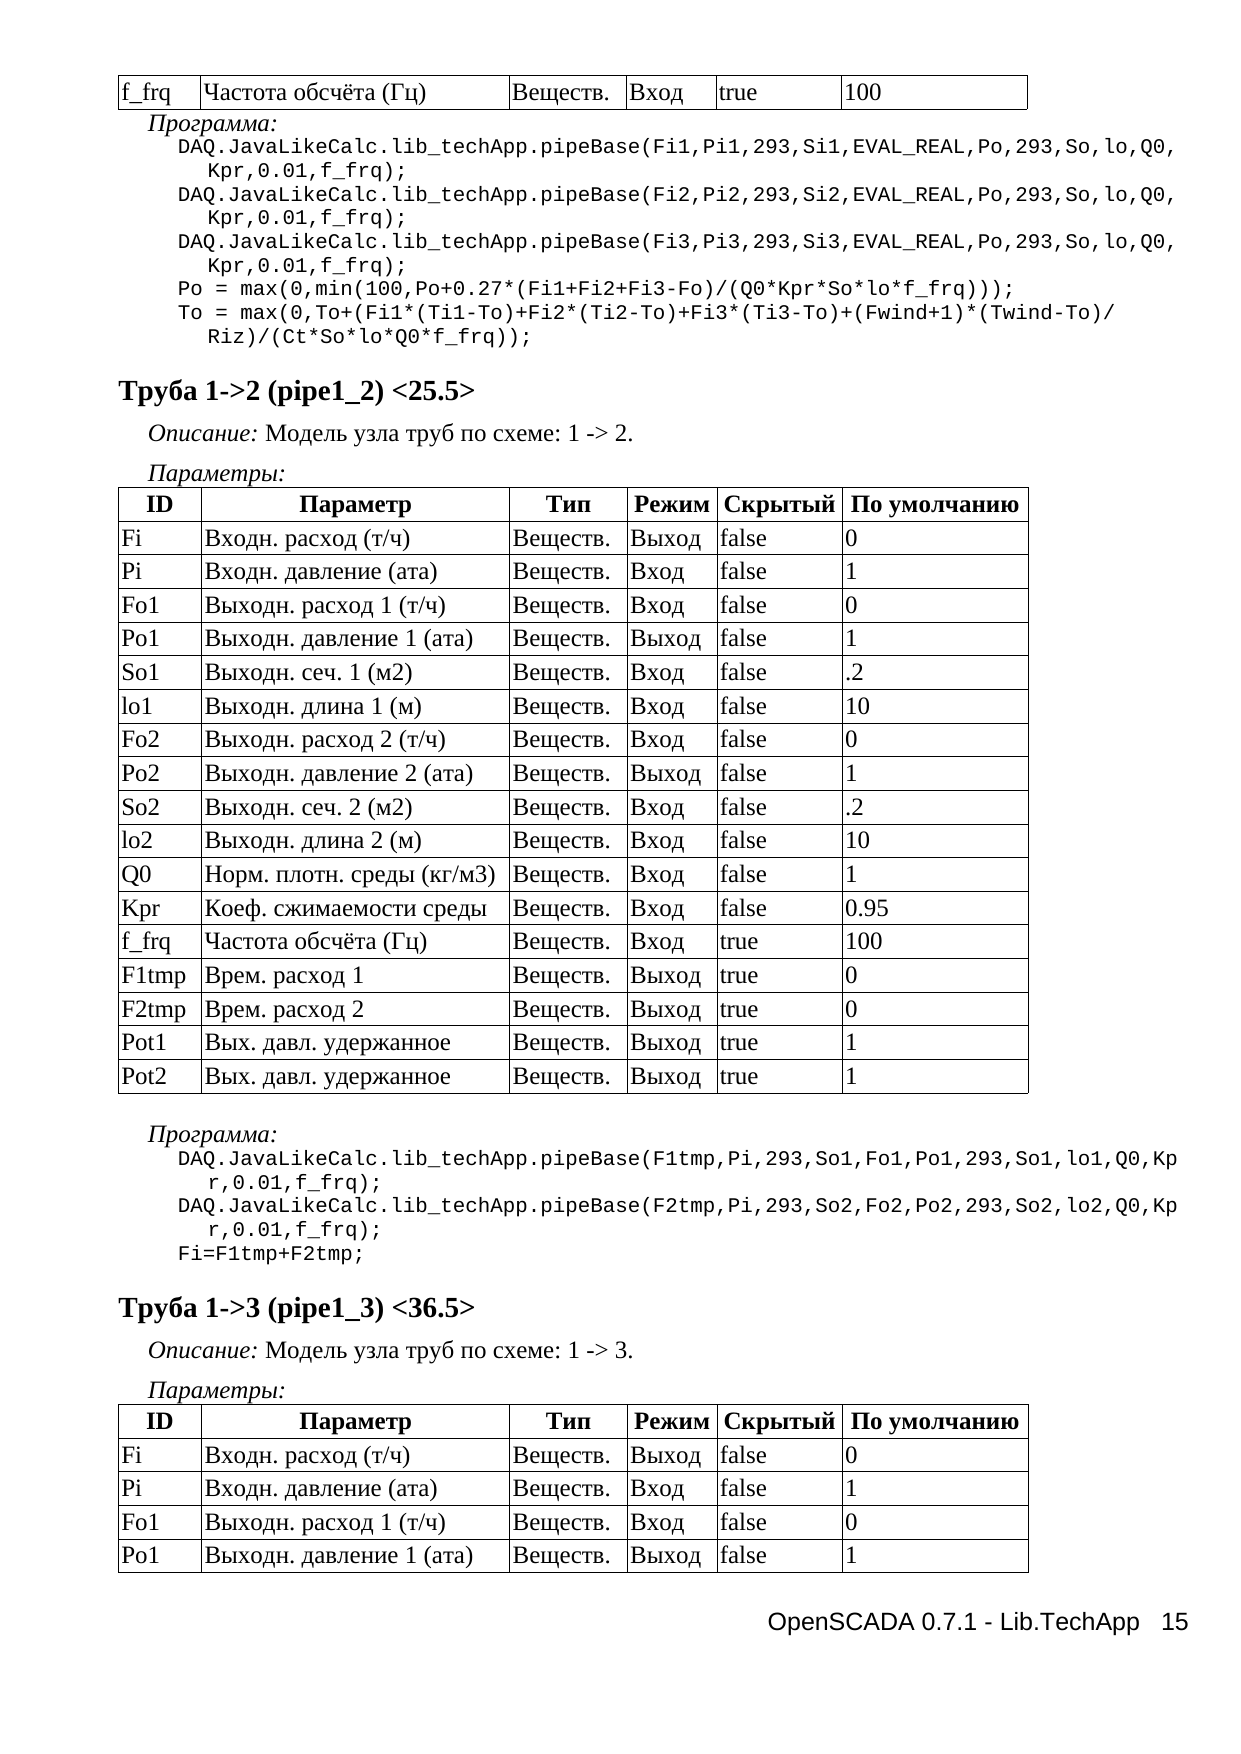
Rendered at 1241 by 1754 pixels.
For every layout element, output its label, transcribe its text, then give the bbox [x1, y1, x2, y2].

table_cell 10 [843, 690, 1028, 722]
table_cell 10 [843, 825, 1028, 857]
table_cell Вход [628, 858, 717, 891]
table_cell Po1 [119, 1540, 201, 1572]
table_cell Po1 [119, 623, 201, 655]
table_cell Выходн. давление 1 (ата) [202, 1540, 509, 1572]
table_cell 100 [842, 76, 1027, 109]
text To = max(0,To+(Fi1*(Ti1-To)+Fi2*(Ti2-To)+Fi3*(Ti3-To)+(Fwind+1)*(Twind-To)/Riz)/(Ct*So*lo*Q0*f_frq)); [178, 302, 1188, 349]
table_cell 1 [843, 555, 1028, 588]
text Описание: Модель узла труб по схеме: 1 -> 2. [118, 419, 1188, 447]
table_cell Выход [628, 757, 717, 790]
table_cell Веществ. [510, 1506, 627, 1539]
table_cell Pi [119, 1472, 201, 1505]
table_cell false [718, 1439, 842, 1471]
text Po = max(0,min(100,Po+0.27*(Fi1+Fi2+Fi3-Fo)/(Q0*Kpr*So*lo*f_frq))); [178, 278, 1188, 302]
table_cell 1 [843, 1472, 1028, 1505]
table_header Скрытый [718, 488, 842, 521]
table_cell Веществ. [510, 589, 627, 622]
table_cell f_frq [119, 76, 200, 109]
table_cell Веществ. [510, 1060, 627, 1093]
table_cell Выход [628, 1026, 717, 1059]
table_cell true [718, 993, 842, 1025]
table_cell Частота обсчёта (Гц) [201, 76, 509, 109]
table_cell Вход [628, 690, 717, 722]
text DAQ.JavaLikeCalc.lib_techApp.pipeBase(Fi3,Pi3,293,Si3,EVAL_REAL,Po,293,So,lo,Q0,Kpr,0.01,f_frq); [178, 231, 1188, 278]
table_cell 0 [843, 1439, 1028, 1471]
table_cell F2tmp [119, 993, 201, 1025]
table_cell false [718, 1506, 842, 1539]
table_cell true [717, 76, 841, 109]
table_cell Вход [628, 1472, 717, 1505]
table_cell Веществ. [510, 858, 627, 891]
table_cell Вход [628, 724, 717, 756]
table_cell Вход [628, 892, 717, 924]
table_cell Выход [628, 1439, 717, 1471]
table_cell false [718, 892, 842, 924]
table_cell false [718, 858, 842, 891]
table_cell Выход [628, 959, 717, 992]
table_cell Входн. расход (т/ч) [202, 1439, 509, 1471]
table_cell Выходн. расход 2 (т/ч) [202, 724, 509, 756]
table_cell true [718, 1060, 842, 1093]
table_cell Норм. плотн. среды (кг/м3) [202, 858, 509, 891]
table_cell Выходн. длина 1 (м) [202, 690, 509, 722]
subtitle Труба 1->2 (pipe1_2) <25.5> [118, 374, 1188, 407]
table_cell Входн. давление (ата) [202, 555, 509, 588]
table_cell Веществ. [510, 1439, 627, 1471]
table_cell Выход [628, 1540, 717, 1572]
table_cell Вход [628, 589, 717, 622]
table_cell Выходн. сеч. 2 (м2) [202, 791, 509, 823]
table_cell false [718, 656, 842, 689]
table_cell Веществ. [510, 825, 627, 857]
table_cell false [718, 757, 842, 790]
table_cell Веществ. [510, 757, 627, 790]
table_cell Веществ. [510, 522, 627, 554]
table_cell Выход [628, 1060, 717, 1093]
table_cell Входн. давление (ата) [202, 1472, 509, 1505]
table_cell Kpr [119, 892, 201, 924]
table_cell Веществ. [510, 656, 627, 689]
table_cell Выход [628, 522, 717, 554]
table_cell false [718, 690, 842, 722]
table_cell Выход [628, 993, 717, 1025]
table_cell Fi [119, 522, 201, 554]
table_cell Веществ. [510, 1472, 627, 1505]
table_cell Fo1 [119, 1506, 201, 1539]
table_cell false [718, 623, 842, 655]
table_cell f_frq [119, 925, 201, 958]
text DAQ.JavaLikeCalc.lib_techApp.pipeBase(Fi2,Pi2,293,Si2,EVAL_REAL,Po,293,So,lo,Q0,Kpr,0.01,f_frq); [178, 184, 1188, 231]
table_cell Веществ. [510, 76, 626, 109]
table_cell Веществ. [510, 925, 627, 958]
table_cell Веществ. [510, 892, 627, 924]
table_cell 0 [843, 724, 1028, 756]
table_cell Входн. расход (т/ч) [202, 522, 509, 554]
table_cell 1 [843, 858, 1028, 891]
table_cell Выход [628, 623, 717, 655]
table_cell false [718, 589, 842, 622]
text Описание: Модель узла труб по схеме: 1 -> 3. [118, 1336, 1188, 1364]
table_cell Выходн. давление 2 (ата) [202, 757, 509, 790]
table_cell false [718, 522, 842, 554]
table_cell Веществ. [510, 1026, 627, 1059]
table_cell Выходн. давление 1 (ата) [202, 623, 509, 655]
table_cell Q0 [119, 858, 201, 891]
table_cell 0.95 [843, 892, 1028, 924]
table_cell false [718, 825, 842, 857]
table_cell false [718, 555, 842, 588]
table_cell So2 [119, 791, 201, 823]
table_cell Веществ. [510, 555, 627, 588]
text DAQ.JavaLikeCalc.lib_techApp.pipeBase(F2tmp,Pi,293,So2,Fo2,Po2,293,So2,lo2,Q0,Kpr,0.01,f_frq); [178, 1195, 1188, 1243]
table_cell Частота обсчёта (Гц) [202, 925, 509, 958]
table_header ID [119, 1405, 201, 1438]
table_cell Po2 [119, 757, 201, 790]
table_cell Вход [628, 825, 717, 857]
table_cell lo1 [119, 690, 201, 722]
table_cell true [718, 1026, 842, 1059]
table_header ID [119, 488, 201, 521]
table_cell 1 [843, 1060, 1028, 1093]
table_cell 1 [843, 1026, 1028, 1059]
table_cell false [718, 1540, 842, 1572]
table_cell Веществ. [510, 959, 627, 992]
table_cell Pot2 [119, 1060, 201, 1093]
list Программа: [118, 109, 1188, 136]
table_header По умолчанию [843, 1405, 1028, 1438]
list Параметры: [118, 1376, 1188, 1404]
table_cell Fo1 [119, 589, 201, 622]
table_header Тип [510, 488, 627, 521]
table_header Режим [628, 488, 717, 521]
table_cell Вход [628, 555, 717, 588]
table_cell Вых. давл. удержанное [202, 1060, 509, 1093]
table_cell Веществ. [510, 724, 627, 756]
table_cell 0 [843, 522, 1028, 554]
table_cell false [718, 791, 842, 823]
table_cell F1tmp [119, 959, 201, 992]
table_cell 1 [843, 1540, 1028, 1572]
table_cell Веществ. [510, 791, 627, 823]
table_cell Веществ. [510, 623, 627, 655]
list Программа: [118, 1120, 1188, 1148]
table_header По умолчанию [843, 488, 1028, 521]
table_header Режим [628, 1405, 717, 1438]
table_cell Fo2 [119, 724, 201, 756]
list Параметры: [118, 459, 1188, 487]
table_cell false [718, 724, 842, 756]
table_header Тип [510, 1405, 627, 1438]
table_cell Pi [119, 555, 201, 588]
table_cell .2 [843, 791, 1028, 823]
table_cell Выходн. сеч. 1 (м2) [202, 656, 509, 689]
table_cell Коеф. сжимаемости среды [202, 892, 509, 924]
table_cell 1 [843, 623, 1028, 655]
table_cell true [718, 959, 842, 992]
table_header Параметр [202, 488, 509, 521]
table_cell 0 [843, 993, 1028, 1025]
table_cell Вход [628, 925, 717, 958]
table_cell Вход [628, 1506, 717, 1539]
table_cell Выходн. расход 1 (т/ч) [202, 1506, 509, 1539]
table_cell 1 [843, 757, 1028, 790]
table_cell Врем. расход 1 [202, 959, 509, 992]
table_cell 0 [843, 589, 1028, 622]
table_cell true [718, 925, 842, 958]
table_cell Врем. расход 2 [202, 993, 509, 1025]
table_cell .2 [843, 656, 1028, 689]
table_cell 0 [843, 959, 1028, 992]
table_cell Выходн. длина 2 (м) [202, 825, 509, 857]
table_cell Веществ. [510, 690, 627, 722]
table_cell Выходн. расход 1 (т/ч) [202, 589, 509, 622]
table_cell Вход [628, 791, 717, 823]
table_cell 0 [843, 1506, 1028, 1539]
table_cell 100 [843, 925, 1028, 958]
table_cell Веществ. [510, 1540, 627, 1572]
text Fi=F1tmp+F2tmp; [178, 1243, 1188, 1266]
text DAQ.JavaLikeCalc.lib_techApp.pipeBase(Fi1,Pi1,293,Si1,EVAL_REAL,Po,293,So,lo,Q0,Kpr,0.01,f_frq); [178, 136, 1188, 184]
table_cell Веществ. [510, 993, 627, 1025]
subtitle Труба 1->3 (pipe1_3) <36.5> [118, 1291, 1188, 1324]
text DAQ.JavaLikeCalc.lib_techApp.pipeBase(F1tmp,Pi,293,So1,Fo1,Po1,293,So1,lo1,Q0,Kpr,0.01,f_frq); [178, 1148, 1188, 1195]
table_cell Вход [628, 656, 717, 689]
table_header Скрытый [718, 1405, 842, 1438]
table_cell So1 [119, 656, 201, 689]
table_cell Fi [119, 1439, 201, 1471]
table_header Параметр [202, 1405, 509, 1438]
table_cell Вых. давл. удержанное [202, 1026, 509, 1059]
table_cell Pot1 [119, 1026, 201, 1059]
table_cell false [718, 1472, 842, 1505]
table_cell Вход [627, 76, 716, 109]
table_cell lo2 [119, 825, 201, 857]
